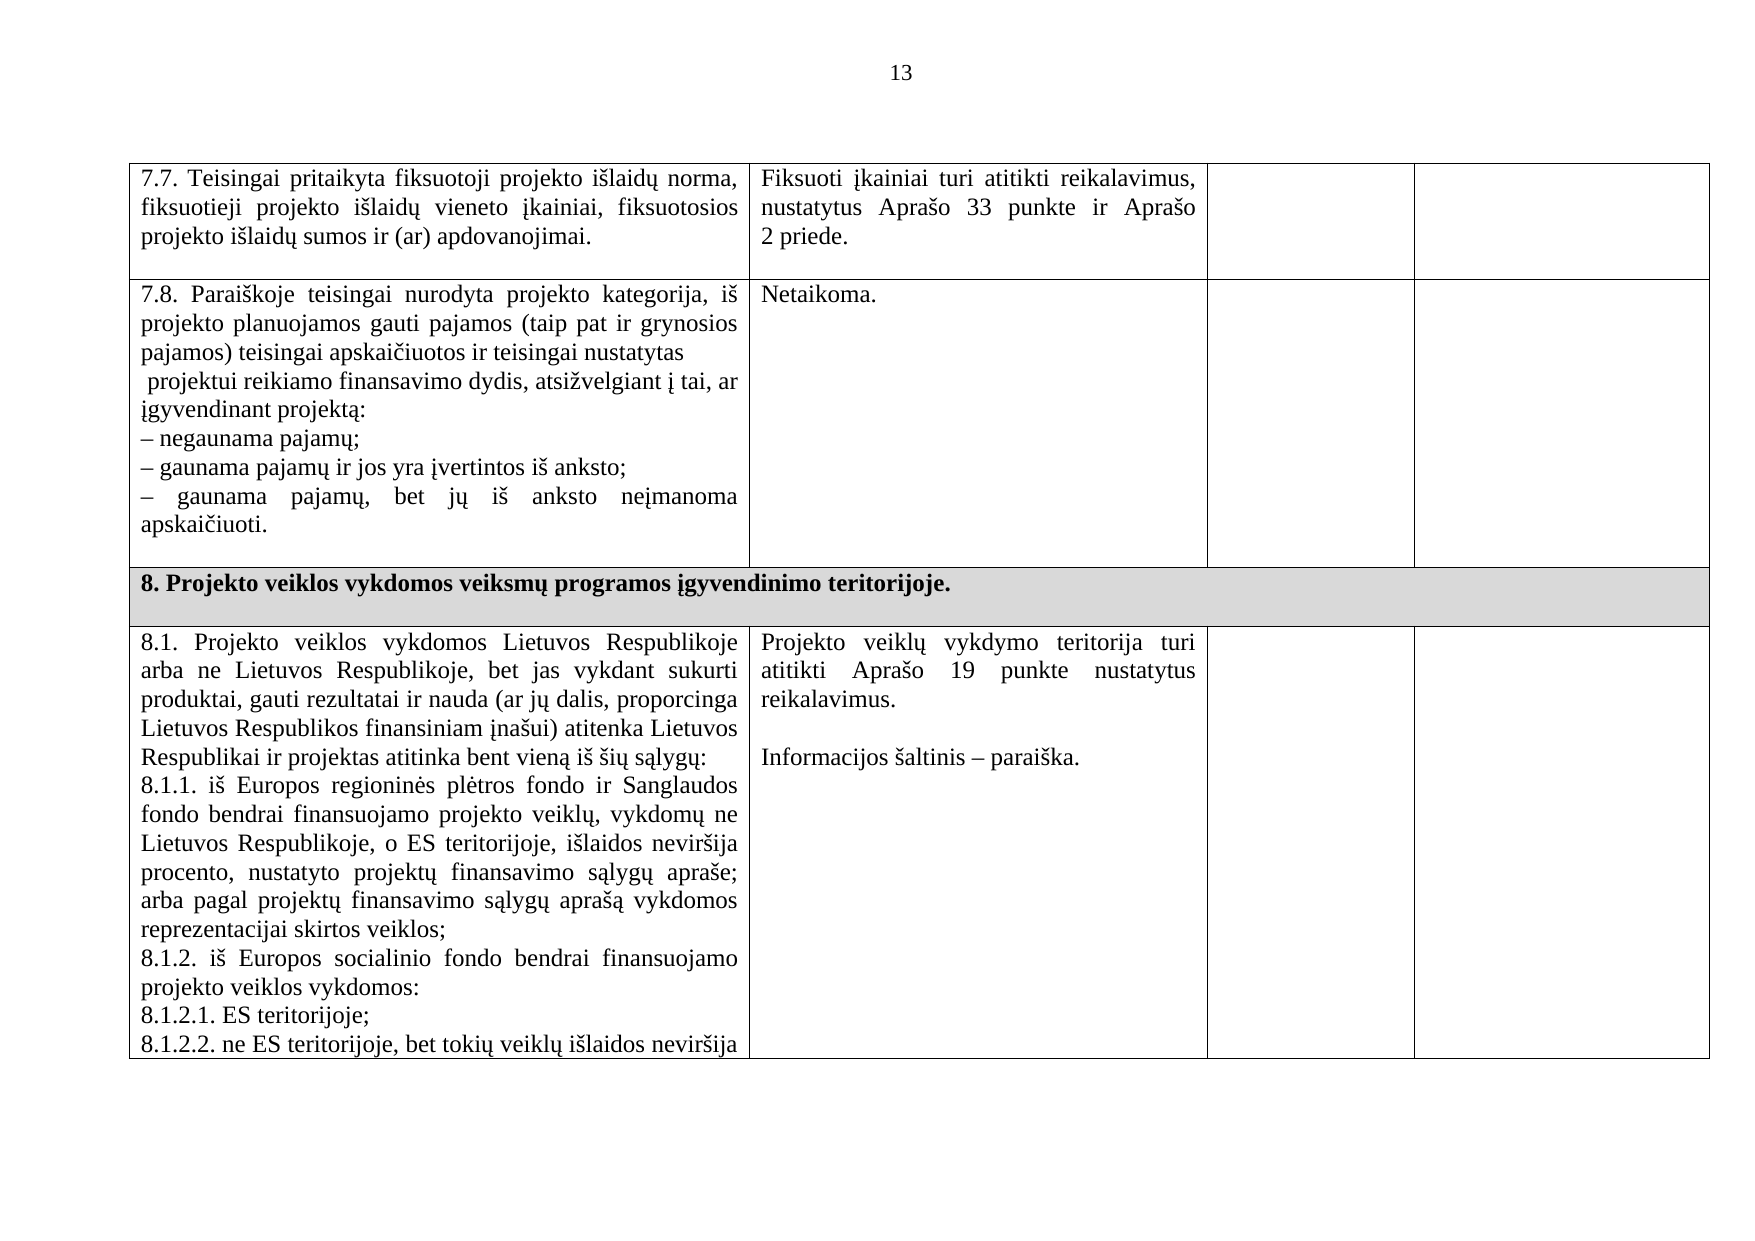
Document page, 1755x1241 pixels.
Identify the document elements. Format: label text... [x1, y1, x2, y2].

table_cell [1415, 164, 1709, 278]
table_cell [1415, 280, 1709, 567]
table_cell 7.8. Paraiškoje teisingai nurodyta projekto kategorija, iš projekto planuojamos gauti pajamos (taip pat ir grynosios pajamos) teisingai apskaičiuotos ir teisingai nustatytas projektui reikiamo finansavimo dydis, atsižvelgiant į tai, ar įgyvendinant projektą: – negaunama pajamų; – gaunama pajamų ir jos yra įvertintos iš anksto; – gaunama pajamų, bet jų iš anksto neįmanoma apskaičiuoti. [130, 280, 749, 567]
table_cell [1415, 627, 1709, 1058]
table_cell Netaikoma. [750, 280, 1207, 567]
table_cell [1208, 627, 1414, 1058]
table_cell 7.7. Teisingai pritaikyta fiksuotoji projekto išlaidų norma, fiksuotieji projekto išlaidų vieneto įkainiai, fiksuotosios projekto išlaidų sumos ir (ar) apdovanojimai. [130, 164, 749, 278]
table_cell 8.1. Projekto veiklos vykdomos Lietuvos Respublikoje arba ne Lietuvos Respublikoje, bet jas vykdant sukurti produktai, gauti rezultatai ir nauda (ar jų dalis, proporcinga Lietuvos Respublikos finansiniam įnašui) atitenka Lietuvos Respublikai ir projektas atitinka bent vieną iš šių sąlygų: 8.1.1. iš Europos regioninės plėtros fondo ir Sanglaudos fondo bendrai finansuojamo projekto veiklų, vykdomų ne Lietuvos Respublikoje, o ES teritorijoje, išlaidos neviršija procento, nustatyto projektų finansavimo sąlygų apraše; arba pagal projektų finansavimo sąlygų aprašą vykdomos reprezentacijai skirtos veiklos; 8.1.2. iš Europos socialinio fondo bendrai finansuojamo projekto veiklos vykdomos: 8.1.2.1. ES teritorijoje; 8.1.2.2. ne ES teritorijoje, bet tokių veiklų išlaidos neviršija [130, 627, 749, 1058]
table_cell 8. Projekto veiklos vykdomos veiksmų programos įgyvendinimo teritorijoje. [130, 568, 1709, 626]
table_cell Fiksuoti įkainiai turi atitikti reikalavimus, nustatytus Aprašo 33 punkte ir Aprašo 2 priede. [750, 164, 1207, 278]
table_cell [1208, 164, 1414, 278]
table_cell [1208, 280, 1414, 567]
table_cell Projekto veiklų vykdymo teritorija turi atitikti Aprašo 19 punkte nustatytus reikalavimus. Informacijos šaltinis – paraiška. [750, 627, 1207, 1058]
